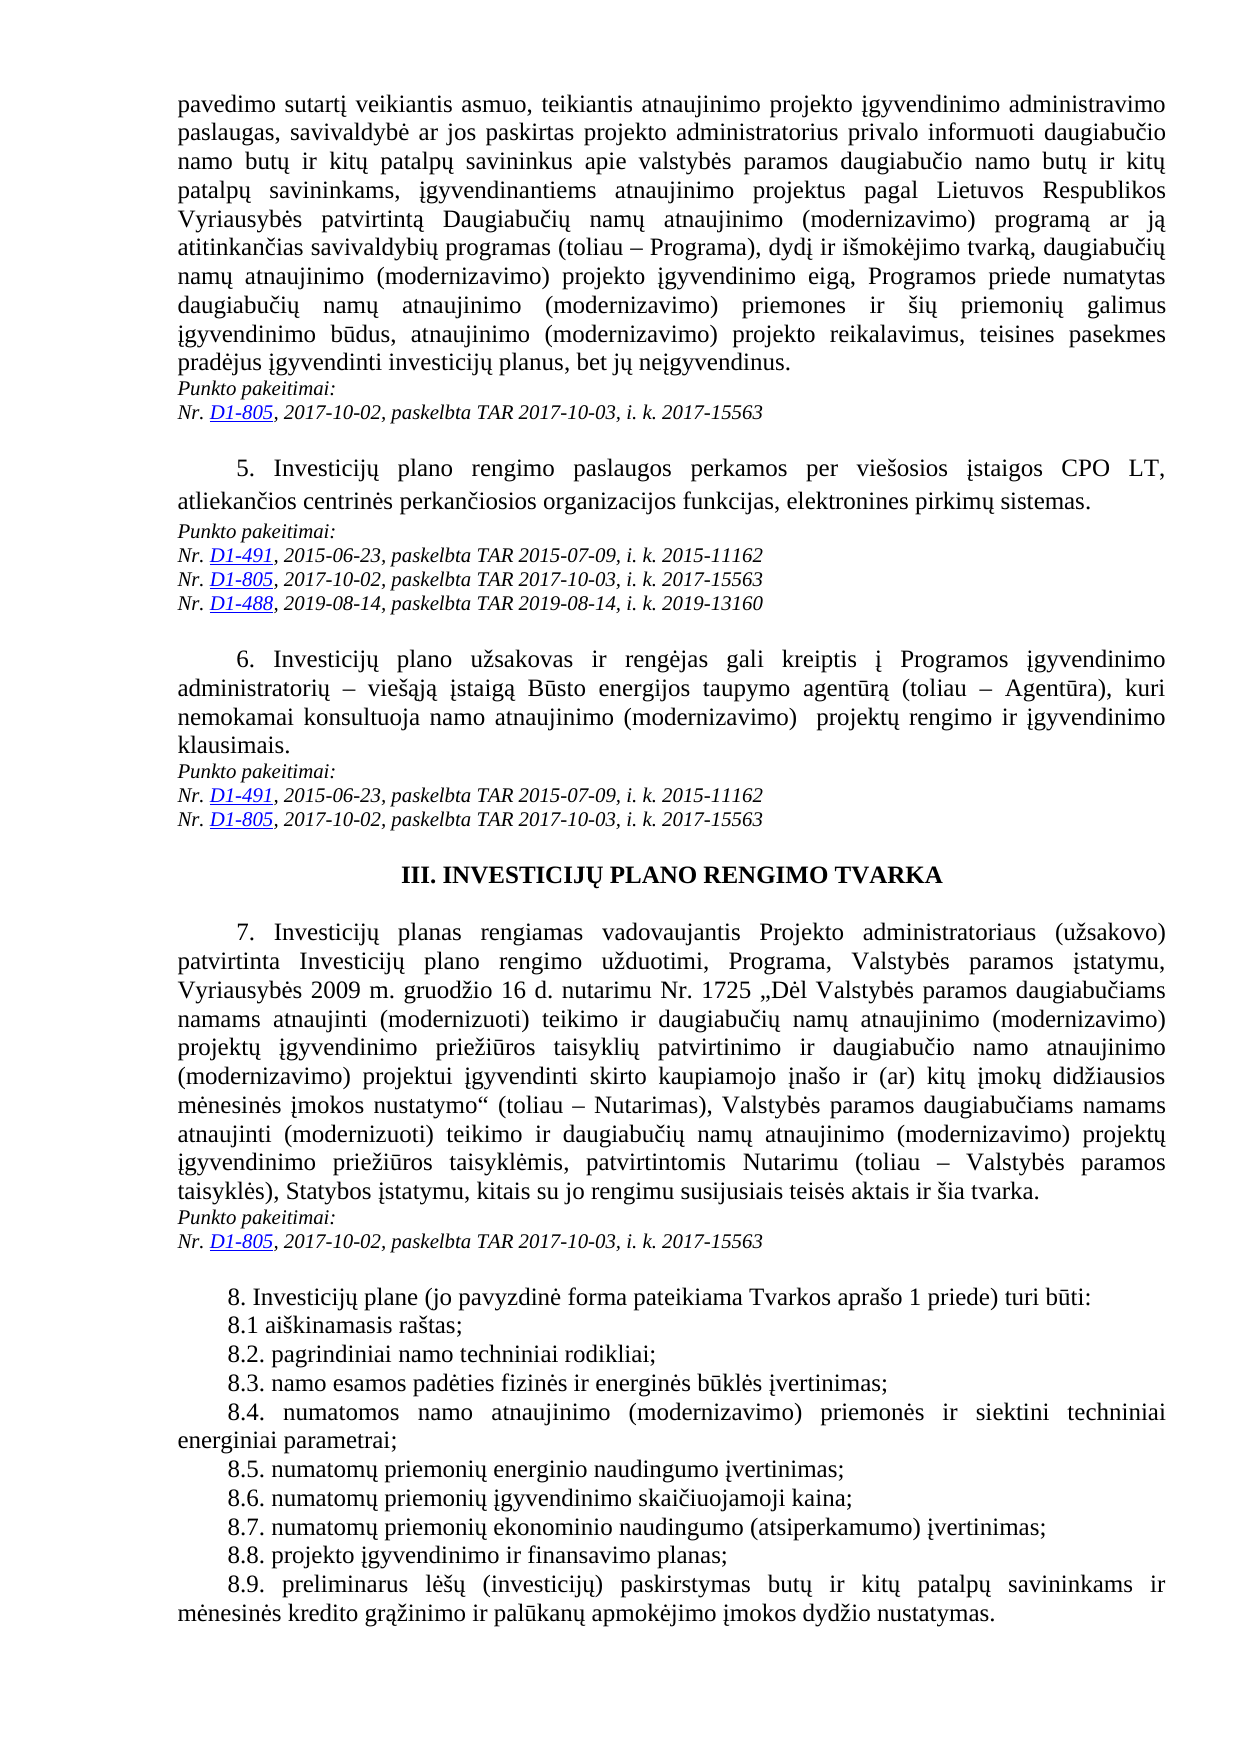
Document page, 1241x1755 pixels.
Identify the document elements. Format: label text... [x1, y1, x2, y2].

text Nr. D1-805, 2017-10-02, paskelbta TAR 2017-10-03, i. k. 2017-15563 [177, 567, 1167, 591]
text 8.5. numatomų priemonių energinio naudingumo įvertinimas; [177, 1454, 1167, 1483]
text Punkto pakeitimai: [177, 759, 1167, 783]
text 8.3. namo esamos padėties fizinės ir energinės būklės įvertinimas; [177, 1368, 1167, 1397]
text III. Investicijų plano rengimo tvarka [177, 860, 1167, 889]
text Punkto pakeitimai: [177, 1205, 1167, 1229]
text Punkto pakeitimai: [177, 376, 1167, 400]
text 8.1 aiškinamasis raštas; [177, 1311, 1167, 1339]
text Nr. D1-805, 2017-10-02, paskelbta TAR 2017-10-03, i. k. 2017-15563 [177, 1229, 1167, 1253]
text Punkto pakeitimai: [177, 519, 1167, 543]
text pavedimo sutartį veikiantis asmuo, teikiantis atnaujinimo projekto įgyvendinimo administravimo paslaugas, savivaldybė ar jos paskirtas projekto administratorius privalo informuoti daugiabučio namo butų ir kitų patalpų savininkus apie valstybės paramos daugiabučio namo butų ir kitų patalpų savininkams, įgyvendinantiems atnaujinimo projektus pagal Lietuvos Respublikos Vyriausybės patvirtintą Daugiabučių namų atnaujinimo (modernizavimo) programą ar ją atitinkančias savivaldybių programas (toliau – Programa), dydį ir išmokėjimo tvarką, daugiabučių namų atnaujinimo (modernizavimo) projekto įgyvendinimo eigą, Programos priede numatytas daugiabučių namų atnaujinimo (modernizavimo) priemones ir šių priemonių galimus įgyvendinimo būdus, atnaujinimo (modernizavimo) projekto reikalavimus, teisines pasekmes pradėjus įgyvendinti investicijų planus, bet jų neįgyvendinus. [177, 89, 1167, 376]
text 8.7. numatomų priemonių ekonominio naudingumo (atsiperkamumo) įvertinimas; [177, 1512, 1167, 1541]
text Nr. D1-805, 2017-10-02, paskelbta TAR 2017-10-03, i. k. 2017-15563 [177, 807, 1167, 831]
text Nr. D1-491, 2015-06-23, paskelbta TAR 2015-07-09, i. k. 2015-11162 [177, 783, 1167, 807]
text 8.2. pagrindiniai namo techniniai rodikliai; [177, 1339, 1167, 1368]
text 5. Investicijų plano rengimo paslaugos perkamos per viešosios įstaigos CPO LT, atliekančios centrinės perkančiosios organizacijos funkcijas, elektronines pirkimų sistemas. [177, 453, 1167, 515]
text Nr. D1-805, 2017-10-02, paskelbta TAR 2017-10-03, i. k. 2017-15563 [177, 400, 1167, 424]
text 8. Investicijų plane (jo pavyzdinė forma pateikiama Tvarkos aprašo 1 priede) turi būti: [177, 1282, 1167, 1311]
text 8.8. projekto įgyvendinimo ir finansavimo planas; [177, 1541, 1167, 1569]
text 7. Investicijų planas rengiamas vadovaujantis Projekto administratoriaus (užsakovo) patvirtinta Investicijų plano rengimo užduotimi, Programa, Valstybės paramos įstatymu, Vyriausybės 2009 m. gruodžio 16 d. nutarimu Nr. 1725 „Dėl Valstybės paramos daugiabučiams namams atnaujinti (modernizuoti) teikimo ir daugiabučių namų atnaujinimo (modernizavimo) projektų įgyvendinimo priežiūros taisyklių patvirtinimo ir daugiabučio namo atnaujinimo (modernizavimo) projektui įgyvendinti skirto kaupiamojo įnašo ir (ar) kitų įmokų didžiausios mėnesinės įmokos nustatymo“ (toliau – Nutarimas), Valstybės paramos daugiabučiams namams atnaujinti (modernizuoti) teikimo ir daugiabučių namų atnaujinimo (modernizavimo) projektų įgyvendinimo priežiūros taisyklėmis, patvirtintomis Nutarimu (toliau – Valstybės paramos taisyklės), Statybos įstatymu, kitais su jo rengimu susijusiais teisės aktais ir šia tvarka. [177, 917, 1167, 1205]
text 8.4. numatomos namo atnaujinimo (modernizavimo) priemonės ir siektini techniniai energiniai parametrai; [177, 1397, 1167, 1454]
text 6. Investicijų plano užsakovas ir rengėjas gali kreiptis į Programos įgyvendinimo administratorių – viešąją įstaigą Būsto energijos taupymo agentūrą (toliau – Agentūra), kuri nemokamai konsultuoja namo atnaujinimo (modernizavimo) projektų rengimo ir įgyvendinimo klausimais. [177, 644, 1167, 759]
text Nr. D1-491, 2015-06-23, paskelbta TAR 2015-07-09, i. k. 2015-11162 [177, 543, 1167, 567]
text 8.6. numatomų priemonių įgyvendinimo skaičiuojamoji kaina; [177, 1483, 1167, 1512]
text 8.9. preliminarus lėšų (investicijų) paskirstymas butų ir kitų patalpų savininkams ir mėnesinės kredito grąžinimo ir palūkanų apmokėjimo įmokos dydžio nustatymas. [177, 1569, 1167, 1627]
text Nr. D1-488, 2019-08-14, paskelbta TAR 2019-08-14, i. k. 2019-13160 [177, 591, 1167, 615]
